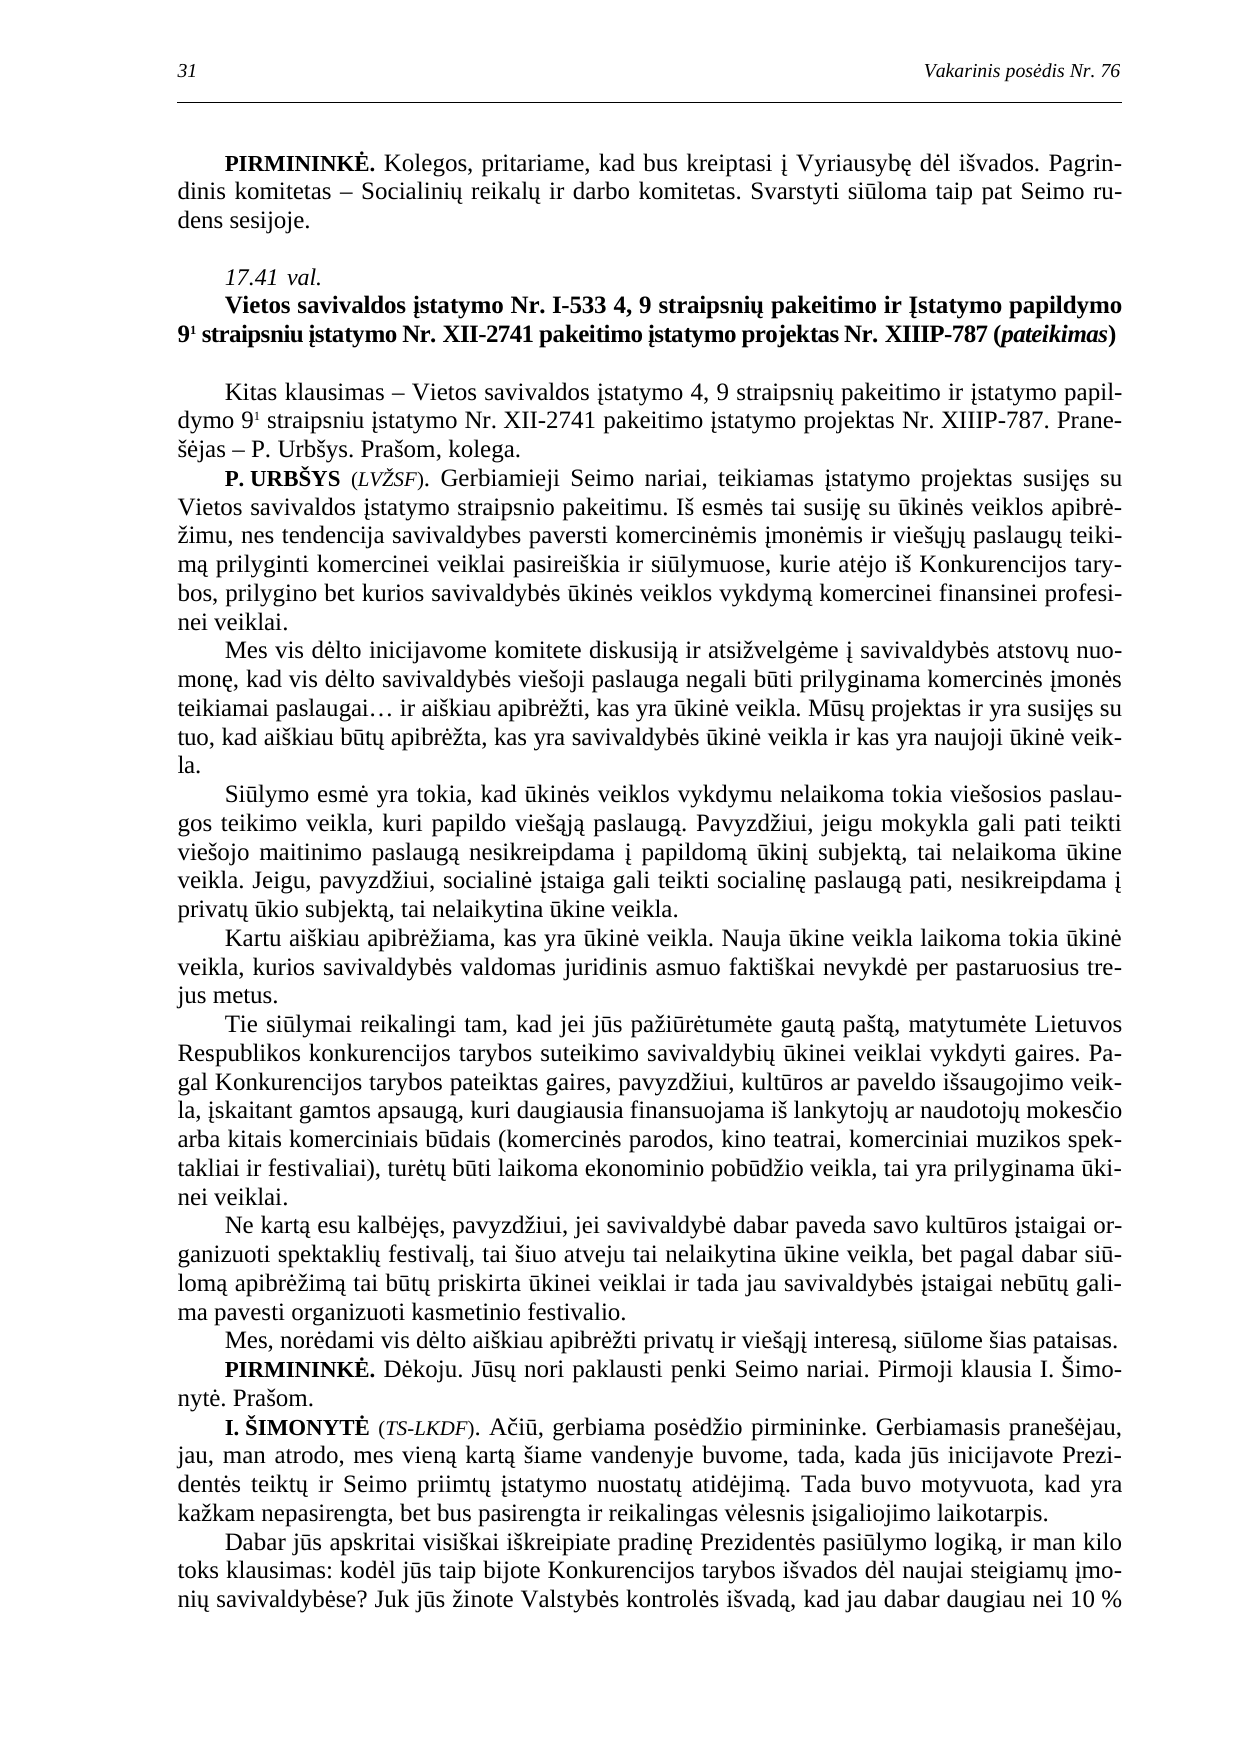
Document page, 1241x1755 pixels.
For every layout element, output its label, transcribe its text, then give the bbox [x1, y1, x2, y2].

text Vie­tos sa­vi­val­dos įsta­ty­mo Nr. I-533 4, 9 straips­nių pa­kei­ti­mo ir Įsta­ty­mo pa­pil­dy­mo 91 straips­niu įsta­ty­mo Nr. XII-2741 pa­kei­ti­mo įsta­ty­mo pro­jek­tas Nr. XIIIP-787 (patei­ki­mas) [177, 290, 1122, 348]
text Mes vis dėl­to ini­ci­ja­vo­me ko­mi­te­te dis­ku­si­ją ir at­si­žvel­gė­me į sa­vi­val­dy­bės at­sto­vų nuo­mo­nę, kad vis dėl­to sa­vi­val­dy­bės vie­šo­ji pa­slau­ga ne­ga­li bū­ti pri­ly­gi­na­ma ko­mer­ci­nės įmo­nės tei­kia­mai pa­slau­gai… ir aiš­kiau api­brėž­ti, kas yra ūki­nė veik­la. Mū­sų pro­jek­tas ir yra su­si­jęs su tuo, kad aiš­kiau bū­tų api­brėž­ta, kas yra sa­vi­val­dy­bės ūki­nė veik­la ir kas yra nau­jo­ji ūki­nė veik­la. [177, 635, 1122, 779]
text Ki­tas klau­si­mas – Vie­tos sa­vi­val­dos įsta­ty­mo 4, 9 straips­nių pa­kei­ti­mo ir įsta­ty­mo pa­pil­dy­mo 91 straips­niu įsta­ty­mo Nr. XII-2741 pa­kei­ti­mo įsta­ty­mo pro­jek­tas Nr. XIIIP-787. Pra­ne­šė­jas – P. Urb­šys. Pra­šom, ko­le­ga. [177, 377, 1122, 463]
text P. URBŠYS (LVŽSF). Ger­bia­mie­ji Sei­mo na­riai, tei­kia­mas įsta­ty­mo pro­jek­tas su­si­jęs su Vie­tos sa­vi­val­dos įsta­ty­mo straips­nio pa­kei­ti­mu. Iš es­mės tai su­si­ję su ūki­nės veik­los api­brė­žimu, nes ten­den­ci­ja sa­vi­val­dy­bes pa­vers­ti ko­mer­ci­nė­mis įmo­nė­mis ir vie­šų­jų pa­slau­gų tei­ki­mą pri­ly­gin­ti ko­mer­ci­nei veik­lai pa­si­reiš­kia ir siū­ly­muo­se, ku­rie at­ėjo iš Kon­ku­ren­ci­jos ta­ry­bos, pri­ly­gi­no bet ku­rios sa­vi­val­dy­bės ūki­nės veik­los vyk­dy­mą ko­mer­ci­nei fi­nan­si­nei pro­fe­si­nei veik­lai. [177, 463, 1122, 635]
text Mes, no­rė­da­mi vis dėl­to aiš­kiau api­brėž­ti pri­va­tų ir vie­šą­jį in­te­re­są, siū­lo­me šias pa­tai­sas. [177, 1325, 1122, 1354]
text Ne kar­tą esu kal­bė­jęs, pa­vyz­džiui, jei sa­vi­val­dy­bė da­bar pa­ve­da sa­vo kul­tū­ros įstai­gai or­ga­ni­zuo­ti spek­tak­lių fes­ti­va­lį, tai šiuo at­ve­ju tai ne­lai­ky­ti­na ūki­ne veik­la, bet pa­gal da­bar siū­lo­mą api­brė­ži­mą tai bū­tų pri­skir­ta ūki­nei veik­lai ir ta­da jau sa­vi­val­dy­bės įstai­gai ne­bū­tų ga­li­ma pa­ves­ti or­ga­ni­zuo­ti kas­me­ti­nio fes­ti­va­lio. [177, 1210, 1122, 1325]
text 17.41 val. [224, 263, 1122, 290]
text Tie siū­ly­mai rei­ka­lin­gi tam, kad jei jūs pa­žiū­rė­tu­mė­te gau­tą paš­tą, ma­ty­tu­mė­te Lie­tu­vos Res­pub­li­kos kon­ku­ren­ci­jos ta­ry­bos su­tei­ki­mo sa­vi­val­dy­bių ūki­nei veik­lai vyk­dy­ti gai­res. Pa­gal Kon­ku­ren­ci­jos ta­ry­bos pa­teik­tas gai­res, pa­vyz­džiui, kul­tū­ros ar pa­vel­do iš­sau­go­ji­mo veik­la, įskai­tant gam­tos ap­sau­gą, ku­ri dau­giau­sia fi­nan­suo­ja­ma iš lan­ky­to­jų ar nau­do­to­jų mo­kes­čio ar­ba ki­tais ko­mer­ci­niais bū­dais (ko­mer­ci­nės pa­ro­dos, ki­no te­at­rai, ko­mer­ci­niai mu­zi­kos spek­tak­liai ir fes­ti­va­liai), tu­rė­tų bū­ti lai­ko­ma eko­no­mi­nio po­bū­džio veik­la, tai yra pri­ly­gi­na­ma ūki­nei veik­lai. [177, 1009, 1122, 1210]
text Da­bar jūs ap­skri­tai vi­siš­kai iš­krei­pia­te pra­di­nę Pre­zi­den­tės pa­siū­ly­mo lo­gi­ką, ir man ki­lo toks klau­si­mas: ko­dėl jūs taip bi­jo­te Kon­ku­ren­ci­jos ta­ry­bos iš­va­dos dėl nau­jai stei­gia­mų įmo­nių sa­vi­val­dy­bė­se? Juk jūs ži­no­te Vals­ty­bės kon­tro­lės iš­va­dą, kad jau da­bar dau­giau nei 10 % [177, 1527, 1122, 1613]
text Kar­tu aiš­kiau api­brė­žia­ma, kas yra ūki­nė veik­la. Nau­ja ūki­ne veik­la lai­ko­ma to­kia ūki­nė veik­la, ku­rios sa­vi­val­dy­bės val­do­mas ju­ri­di­nis as­muo fak­tiš­kai ne­vyk­dė per pas­ta­ruo­sius tre­jus me­tus. [177, 923, 1122, 1009]
text PIRMININKĖ. Ko­le­gos, pri­ta­ria­me, kad bus kreip­ta­si į Vy­riau­sy­bę dėl iš­va­dos. Pa­grin­dinis ko­mi­te­tas – So­cia­li­nių rei­ka­lų ir dar­bo ko­mi­te­tas. Svars­ty­ti siū­lo­ma taip pat Sei­mo ru­dens se­si­jo­je. [177, 148, 1122, 234]
text I. ŠIMONYTĖ (TS-LKDF). Ačiū, ger­bia­ma po­sė­džio pir­mi­nin­ke. Ger­bia­ma­sis pra­ne­šė­jau, jau, man at­ro­do, mes vie­ną kar­tą šia­me van­de­ny­je bu­vo­me, ta­da, ka­da jūs ini­ci­ja­vo­te Pre­zi­den­tės teik­tų ir Sei­mo pri­im­tų įsta­ty­mo nuo­sta­tų ati­dė­ji­mą. Ta­da bu­vo mo­ty­vuo­ta, kad yra kaž­kam ne­pa­si­reng­ta, bet bus pa­si­reng­ta ir rei­ka­lin­gas vė­les­nis įsi­ga­lio­ji­mo lai­ko­tar­pis. [177, 1412, 1122, 1527]
text Siū­ly­mo es­mė yra to­kia, kad ūki­nės veik­los vyk­dy­mu ne­lai­ko­ma to­kia vie­šo­sios pa­slau­gos tei­ki­mo veik­la, ku­ri pa­pil­do vie­šą­ją pa­slau­gą. Pa­vyz­džiui, jei­gu mo­kyk­la ga­li pa­ti teik­ti vie­šo­jo mai­ti­ni­mo pa­slau­gą ne­si­kreip­da­ma į pa­pil­do­mą ūki­nį sub­jek­tą, tai ne­lai­ko­ma ūki­ne veik­la. Jei­gu, pa­vyz­džiui, so­cia­li­nė įstai­ga ga­li teik­ti so­cia­li­nę pa­slau­gą pa­ti, ne­si­kreip­da­ma į pri­va­tų ūkio sub­jek­tą, tai ne­lai­ky­ti­na ūki­ne veik­la. [177, 779, 1122, 923]
text PIRMININKĖ. Dė­ko­ju. Jū­sų no­ri pa­klaus­ti pen­ki Sei­mo na­riai. Pir­mo­ji klau­sia I. Ši­mo­ny­tė. Pra­šom. [177, 1354, 1122, 1412]
